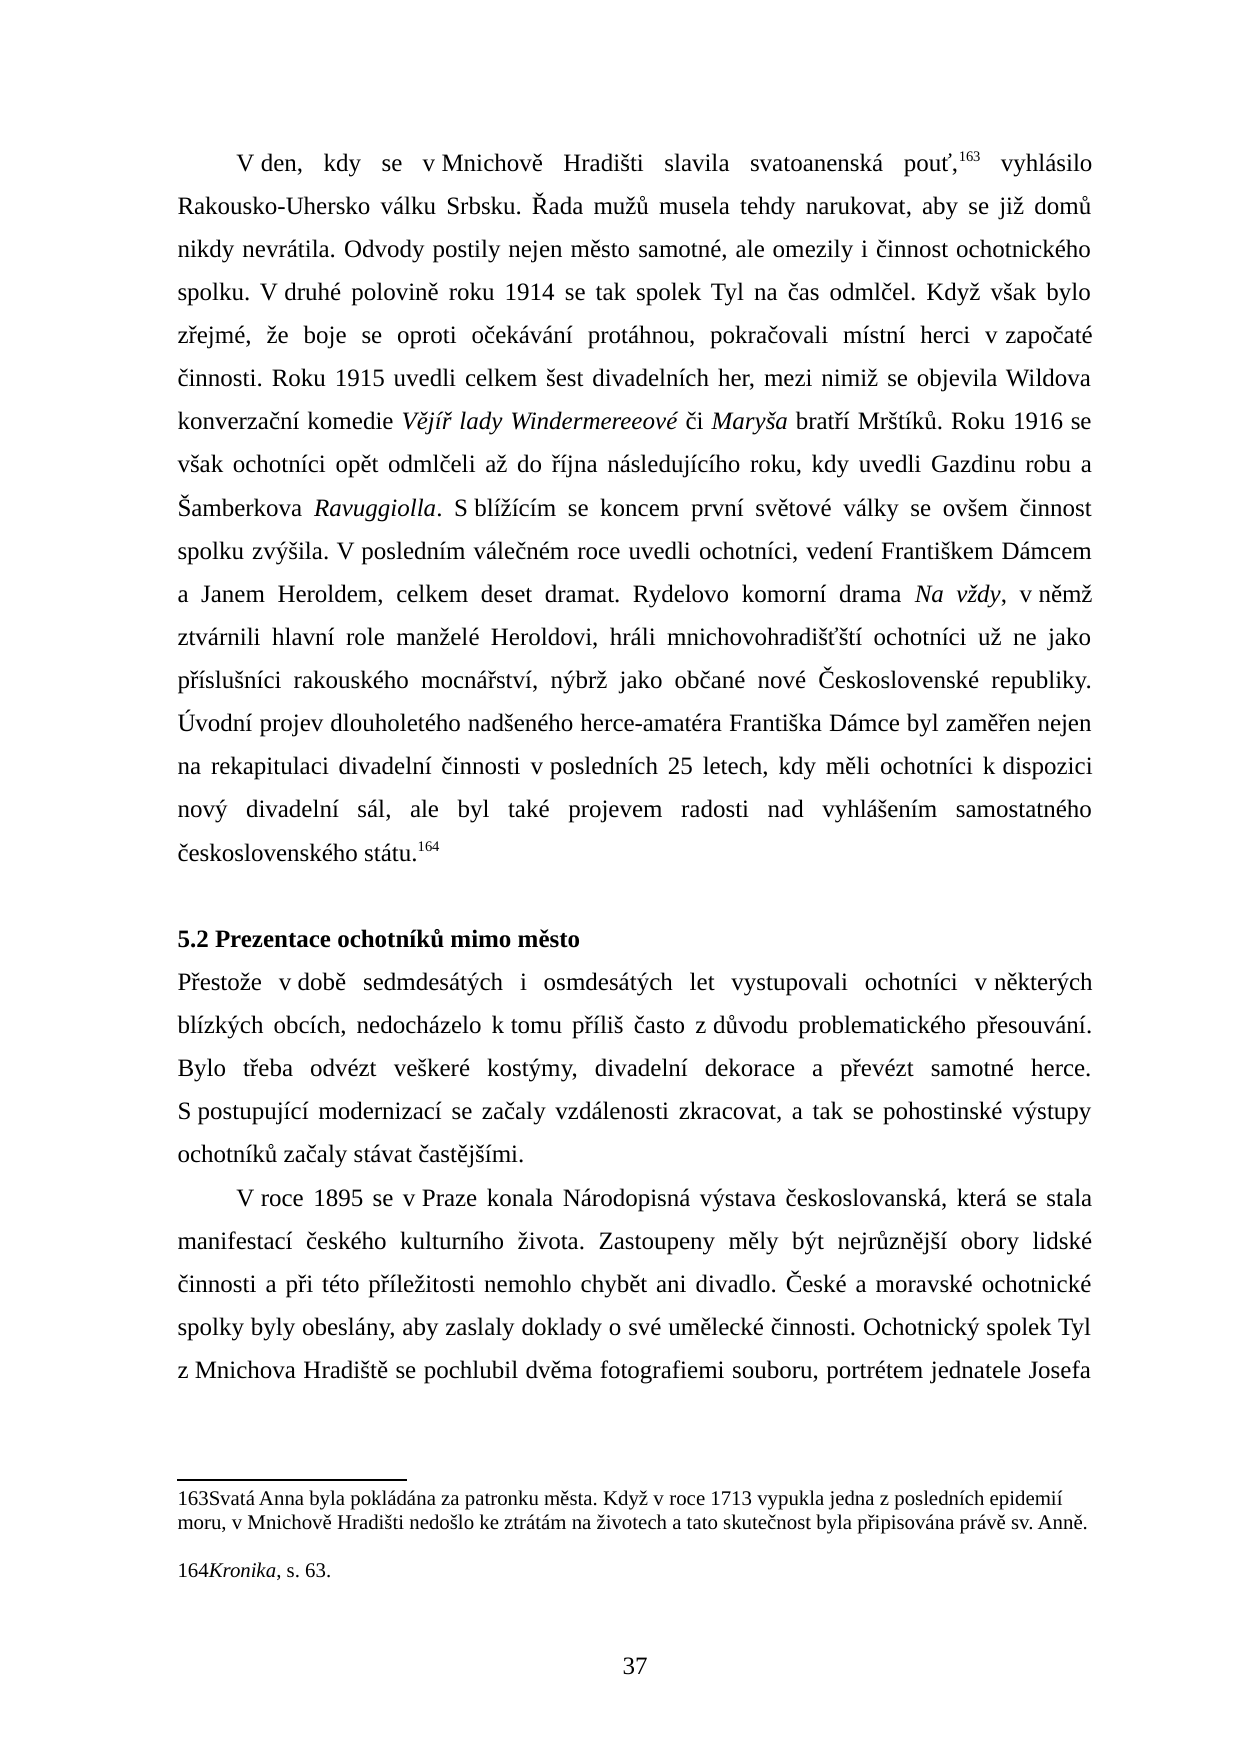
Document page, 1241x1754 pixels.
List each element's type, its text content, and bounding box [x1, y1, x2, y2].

text V roce 1895 se v Praze konala Národopisná výstava českoslovanská, která se stala manifestací českého kulturního života. Zastoupeny měly být nejrůznější obory lidské činnosti a při této příležitosti nemohlo chybět ani divadlo. České a moravské ochotnické spolky byly obeslány, aby zaslaly doklady o své umělecké činnosti. Ochotnický spolek Tyl z Mnichova Hradiště se pochlubil dvěma fotografiemi souboru, portrétem jednatele Josefa [177, 1183, 1092, 1384]
text V den, kdy se v Mnichově Hradišti slavila svatoanenská pouť, vyhlásilo Rakousko-Uhersko válku Srbsku. Řada mužů musela tehdy narukovat, aby se již domů nikdy nevrátila. Odvody postily nejen město samotné, ale omezily i činnost ochotnického spolku. V druhé polovině roku 1914 se tak spolek Tyl na čas odmlčel. Když však bylo zřejmé, že boje se oproti očekávání protáhnou, pokračovali místní herci v započaté činnosti. Roku 1915 uvedli celkem šest divadelních her, mezi nimiž se objevila Wildova konverzační komedie Vějíř lady Windermereeové či Maryša bratří Mrštíků. Roku 1916 se však ochotníci opět odmlčeli až do října následujícího roku, kdy uvedli Gazdinu robu a Šamberkova Ravuggiolla. S blížícím se koncem první světové války se ovšem činnost spolku zvýšila. V posledním válečném roce uvedli ochotníci, vedení Františkem Dámcem a Janem Heroldem, celkem deset dramat. Rydelovo komorní drama Na vždy, v němž ztvárnili hlavní role manželé Heroldovi, hráli mnichovohradišťští ochotníci už ne jako příslušníci rakouského mocnářství, nýbrž jako občané nové Československé republiky. Úvodní projev dlouholetého nadšeného herce-amatéra Františka Dámce byl zaměřen nejen na rekapitulaci divadelní činnosti v posledních 25 letech, kdy měli ochotníci k dispozici nový divadelní sál, ale byl také projevem radosti nad vyhlášením samostatného československého státu. [177, 148, 1092, 866]
subtitle 5.2 Prezentace ochotníků mimo město [177, 924, 1092, 953]
text Kronika, s. 63. [177, 1558, 1092, 1582]
text Přestože v době sedmdesátých i osmdesátých let vystupovali ochotníci v některých blízkých obcích, nedocházelo k tomu příliš často z důvodu problematického přesouvání. Bylo třeba odvézt veškeré kostýmy, divadelní dekorace a převézt samotné herce. S postupující modernizací se začaly vzdálenosti zkracovat, a tak se pohostinské výstupy ochotníků začaly stávat častějšími. [177, 967, 1092, 1168]
text Svatá Anna byla pokládána za patronku města. Když v roce 1713 vypukla jedna z posledních epidemií moru, v Mnichově Hradišti nedošlo ke ztrátám na životech a tato skutečnost byla připisována právě sv. Anně. [177, 1486, 1092, 1534]
